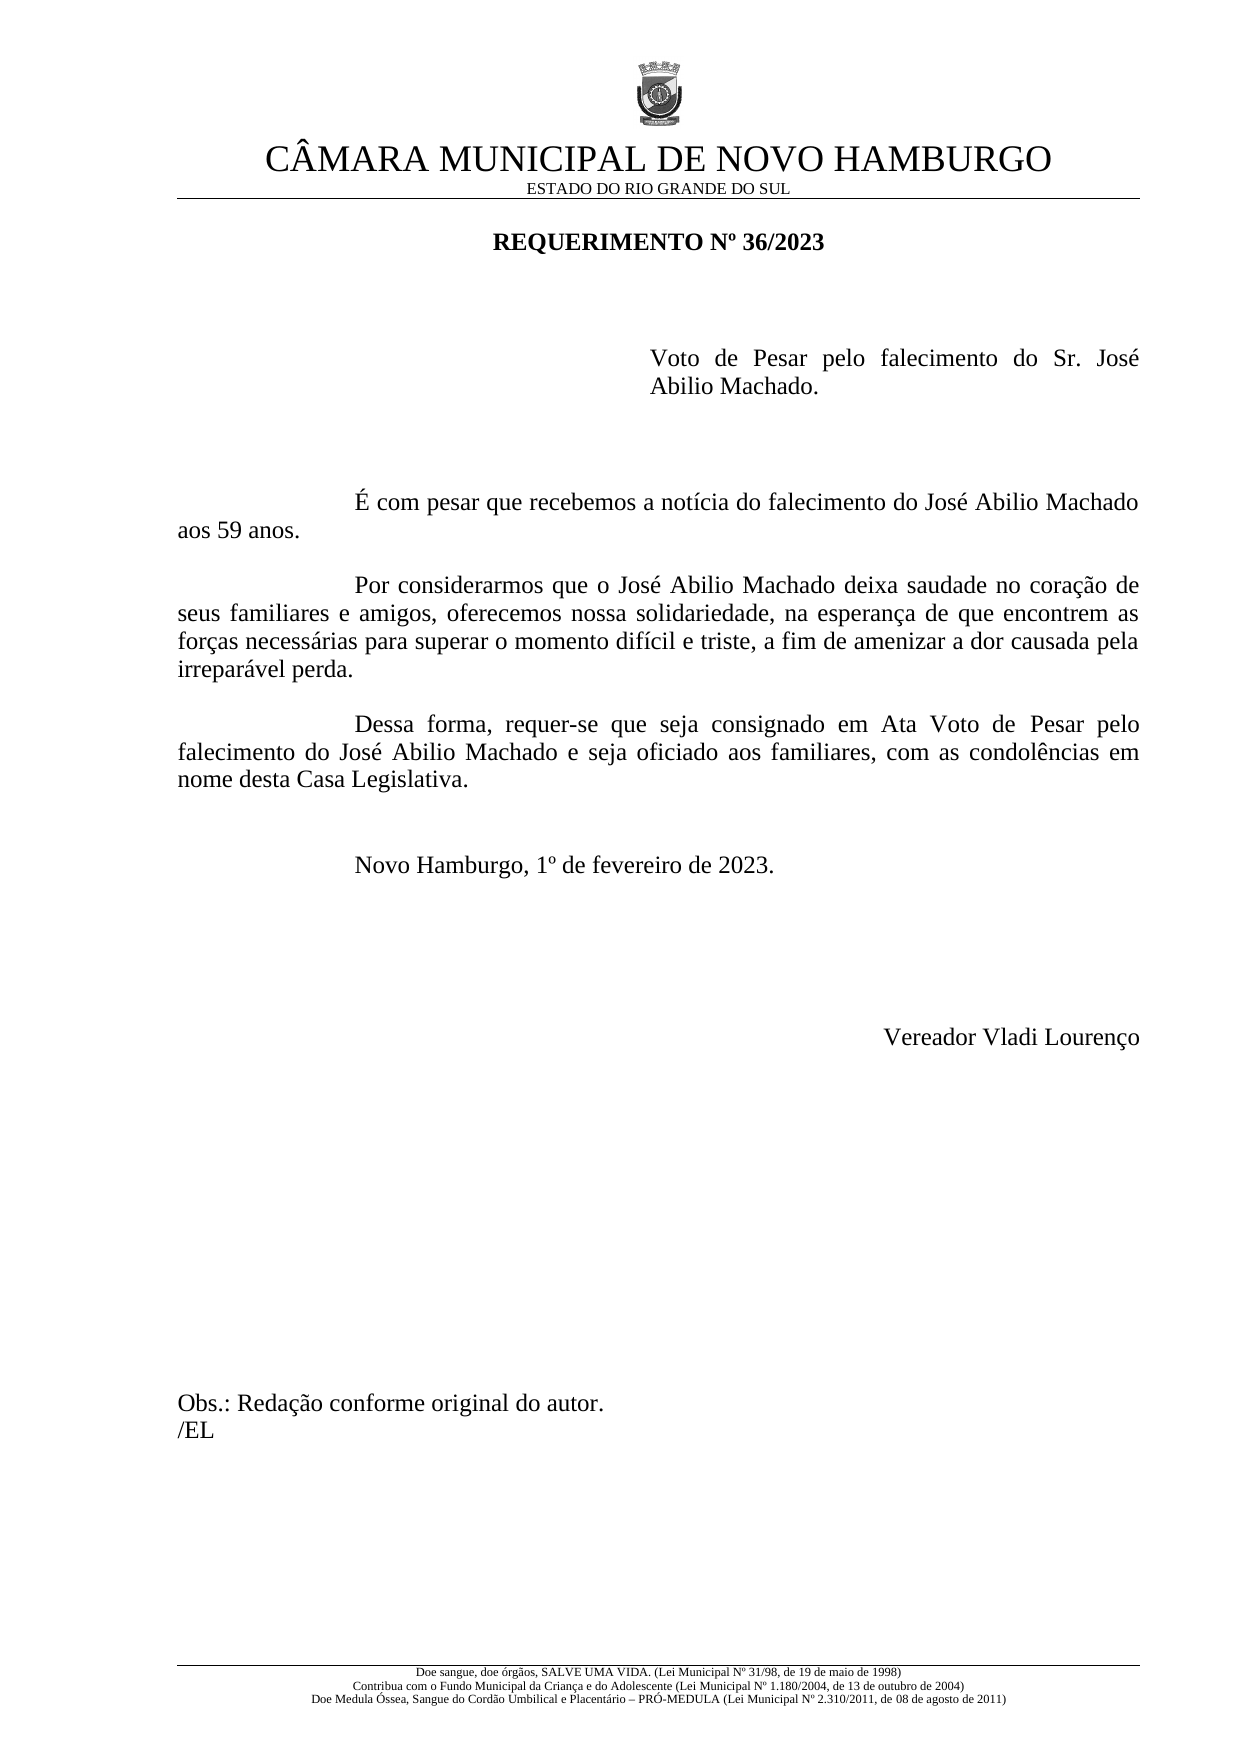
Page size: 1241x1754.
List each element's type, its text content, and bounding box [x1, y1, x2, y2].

text Obs.: Redação conforme original do autor. [177, 1389, 1140, 1417]
text Por considerarmos que o José Abilio Machado deixa saudade no coração de seus familiares e amigos, oferecemos nossa solidariedade, na esperança de que encontrem as forças necessárias para superar o momento difícil e triste, a fim de amenizar a dor causada pela irreparável perda. [177, 572, 1140, 682]
text Novo Hamburgo, 1º de fevereiro de 2023. [177, 852, 1140, 879]
text Voto de Pesar pelo falecimento do Sr. José Abilio Machado. [649, 344, 1140, 400]
text Dessa forma, requer-se que seja consignado em Ata Voto de Pesar pelo falecimento do José Abilio Machado e seja oficiado aos familiares, com as condolências em nome desta Casa Legislativa. [177, 710, 1140, 793]
text REQUERIMENTO Nº 36/2023 [177, 228, 1140, 256]
text /EL [177, 1417, 1140, 1444]
text É com pesar que recebemos a notícia do falecimento do José Abilio Machado aos 59 anos. [177, 488, 1140, 544]
text Vereador Vladi Lourenço [649, 1023, 1140, 1051]
